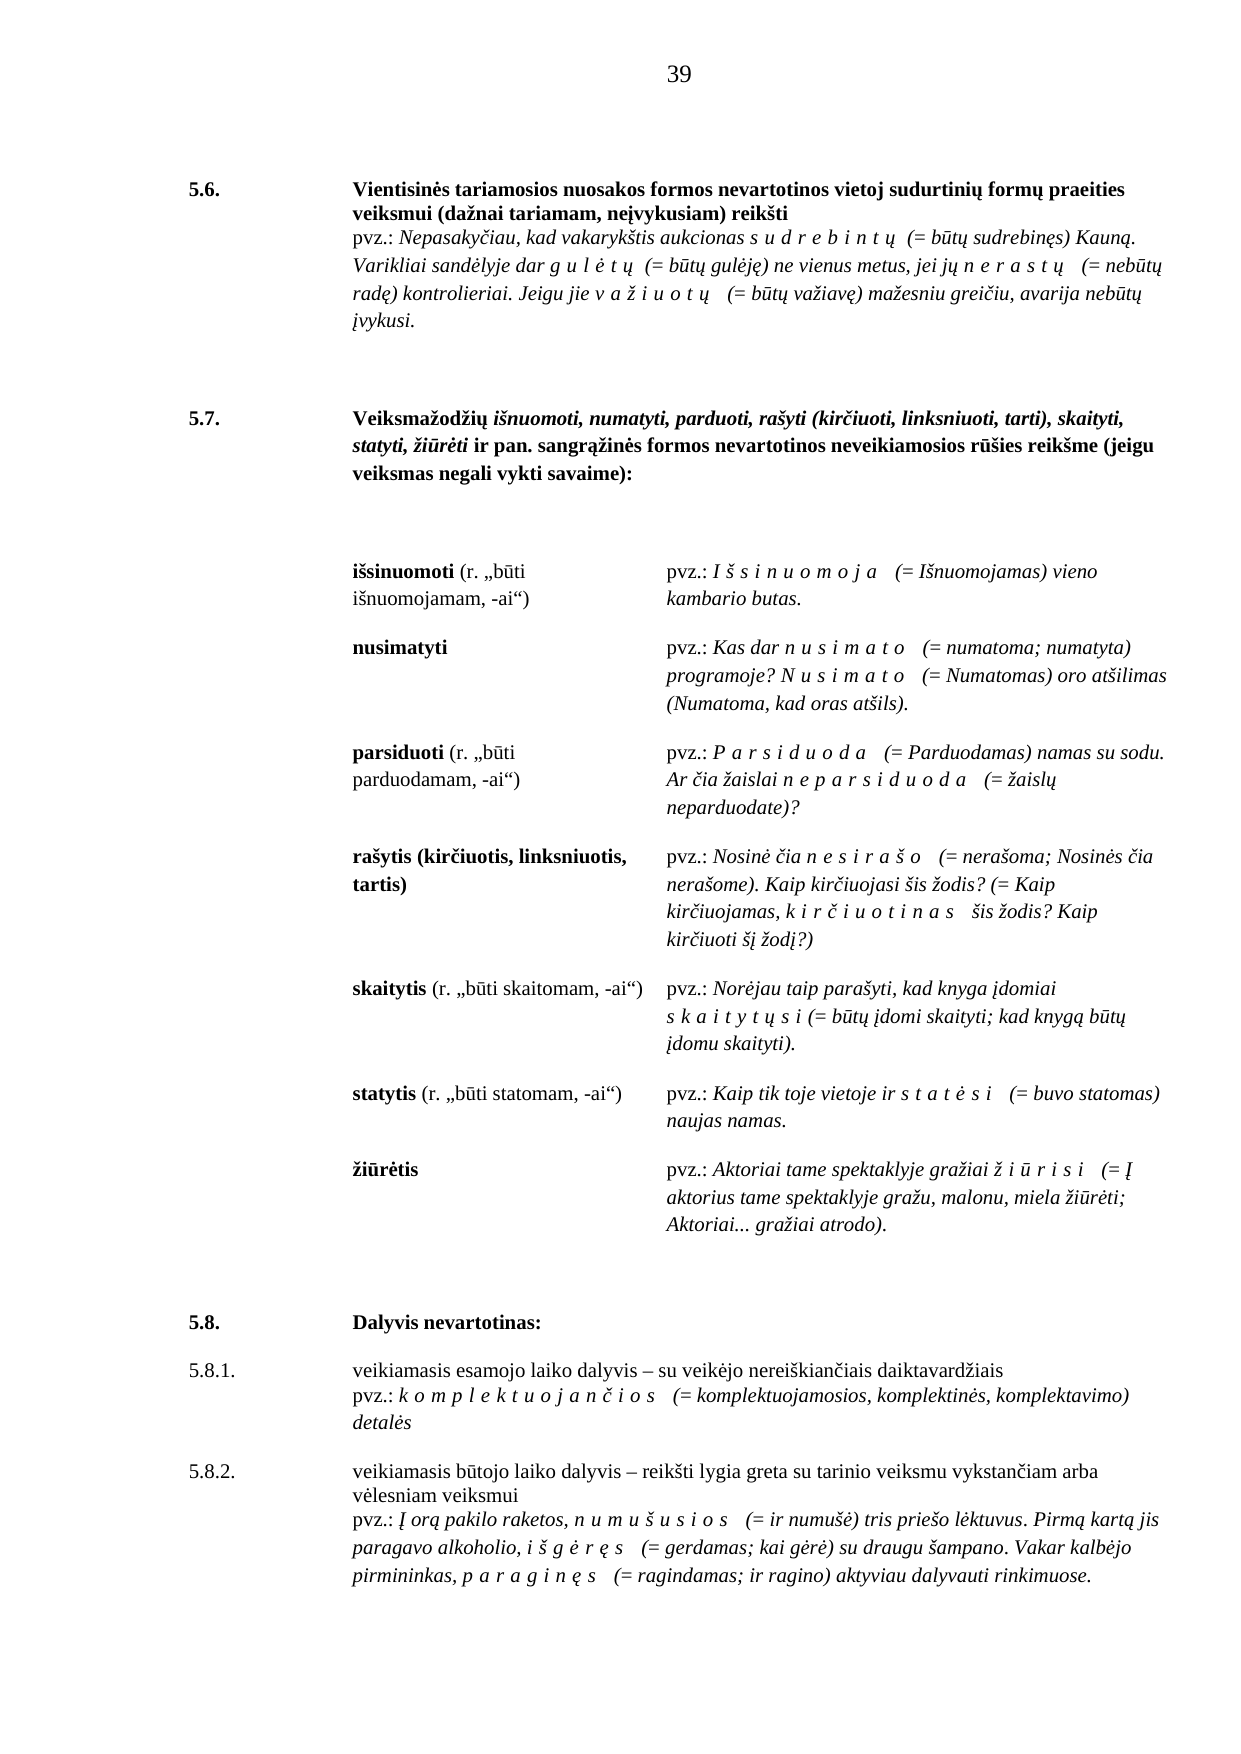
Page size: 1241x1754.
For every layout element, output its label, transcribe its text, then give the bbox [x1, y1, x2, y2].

table_cell [177, 844, 341, 976]
table_cell [177, 635, 341, 740]
table_cell [177, 357, 341, 406]
table_cell [177, 1262, 341, 1310]
table_cell žiūrėtis [341, 1157, 655, 1262]
table_cell Dalyvis nevartotinas: [341, 1310, 655, 1358]
table_cell 5.8.1. [177, 1359, 341, 1459]
table_cell [655, 1262, 1181, 1310]
table_cell 5.6. [177, 177, 341, 357]
table_cell 5.8.2. [177, 1459, 341, 1612]
table_cell pvz.: Nosinė čia nesirašo (= nerašoma; Nosinės čia nerašome). Kaip kirčiuojasi šis žodis? (= Kaip kirčiuojamas, kirčiuotinas šis žodis? Kaip kirčiuoti šį žodį?) [655, 844, 1181, 976]
table_cell nusimatyti [341, 635, 655, 740]
table_cell [655, 1310, 1181, 1358]
table_cell pvz.: Kaip tik toje vietoje ir statėsi (= buvo statomas) naujas namas. [655, 1080, 1181, 1157]
table_cell pvz.: Norėjau taip parašyti, kad knyga įdomiai skaitytųsi(= būtų įdomi skaityti; kad knygą būtų įdomu skaityti). [655, 976, 1181, 1080]
table_cell Vientisinės tariamosios nuosakos formos nevartotinos vietoj sudurtinių formų praeities veiksmui (dažnai tariamam, neįvykusiam) reikšti pvz.: Nepasakyčiau, kad vakarykštis aukcionas sudrebintų (= būtų sudrebinęs) Kauną. Varikliai sandėlyje dar gulėtų (= būtų gulėję) ne vienus metus, jei jų nerastų (= nebūtų radę) kontrolieriai. Jeigu jie važiuotų (= būtų važiavę) mažesniu greičiu, avarija nebūtų įvykusi. [341, 177, 1181, 357]
table_cell [177, 510, 341, 558]
table_cell veikiamasis esamojo laiko dalyvis – su veikėjo nereiškiančiais daiktavardžiais pvz.: komplektuojančios (= komplektuojamosios, komplektinės, komplektavimo) detalės [341, 1359, 1181, 1459]
table_cell [177, 559, 341, 635]
table_cell parsiduoti (r. „būti parduodamam, -ai“) [341, 740, 655, 844]
table_cell pvz.: Aktoriai tame spektaklyje gražiai žiūrisi (= Į aktorius tame spektaklyje gražu, malonu, miela žiūrėti; Aktoriai... gražiai atrodo). [655, 1157, 1181, 1262]
table_cell [341, 357, 1181, 406]
table_cell [177, 1157, 341, 1262]
table_cell statytis (r. „būti statomam, -ai“) [341, 1080, 655, 1157]
table_cell pvz.: Išsinuomoja (= Išnuomojamas) vieno kambario butas. [655, 559, 1181, 635]
table_cell Veiksmažodžių išnuomoti, numatyti, parduoti, rašyti (kirčiuoti, linksniuoti, tarti), skaityti, statyti, žiūrėti ir pan. sangrąžinės formos nevartotinos neveikiamosios rūšies reikšme (jeigu veiksmas negali vykti savaime): [341, 406, 1181, 510]
table_cell [177, 740, 341, 844]
table_cell [341, 1262, 655, 1310]
table_cell pvz.: Parsiduoda (= Parduodamas) namas su sodu. Ar čia žaislai neparsiduoda (= žaislų neparduodate)? [655, 740, 1181, 844]
table_cell skaitytis (r. „būti skaitomam, -ai“) [341, 976, 655, 1080]
table_cell 5.7. [177, 406, 341, 510]
table_cell veikiamasis būtojo laiko dalyvis – reikšti lygia greta su tarinio veiksmu vykstančiam arba vėlesniam veiksmui pvz.: Į orą pakilo raketos, numušusios (= ir numušė) tris priešo lėktuvus. Pirmą kartą jis paragavo alkoholio, išgėręs (= gerdamas; kai gėrė) su draugu šampano. Vakar kalbėjo pirmininkas, paraginęs (= ragindamas; ir ragino) aktyviau dalyvauti rinkimuose. [341, 1459, 1181, 1612]
table_cell 5.8. [177, 1310, 341, 1358]
table_cell rašytis (kirčiuotis, linksniuotis, tartis) [341, 844, 655, 976]
table_cell pvz.: Kas dar nusimato (= numatoma; numatyta) programoje? Nusimato (= Numatomas) oro atšilimas (Numatoma, kad oras atšils). [655, 635, 1181, 740]
table_cell [341, 510, 1181, 558]
table_cell [177, 1080, 341, 1157]
table_cell išsinuomoti (r. „būti išnuomojamam, -ai“) [341, 559, 655, 635]
table_cell [177, 976, 341, 1080]
